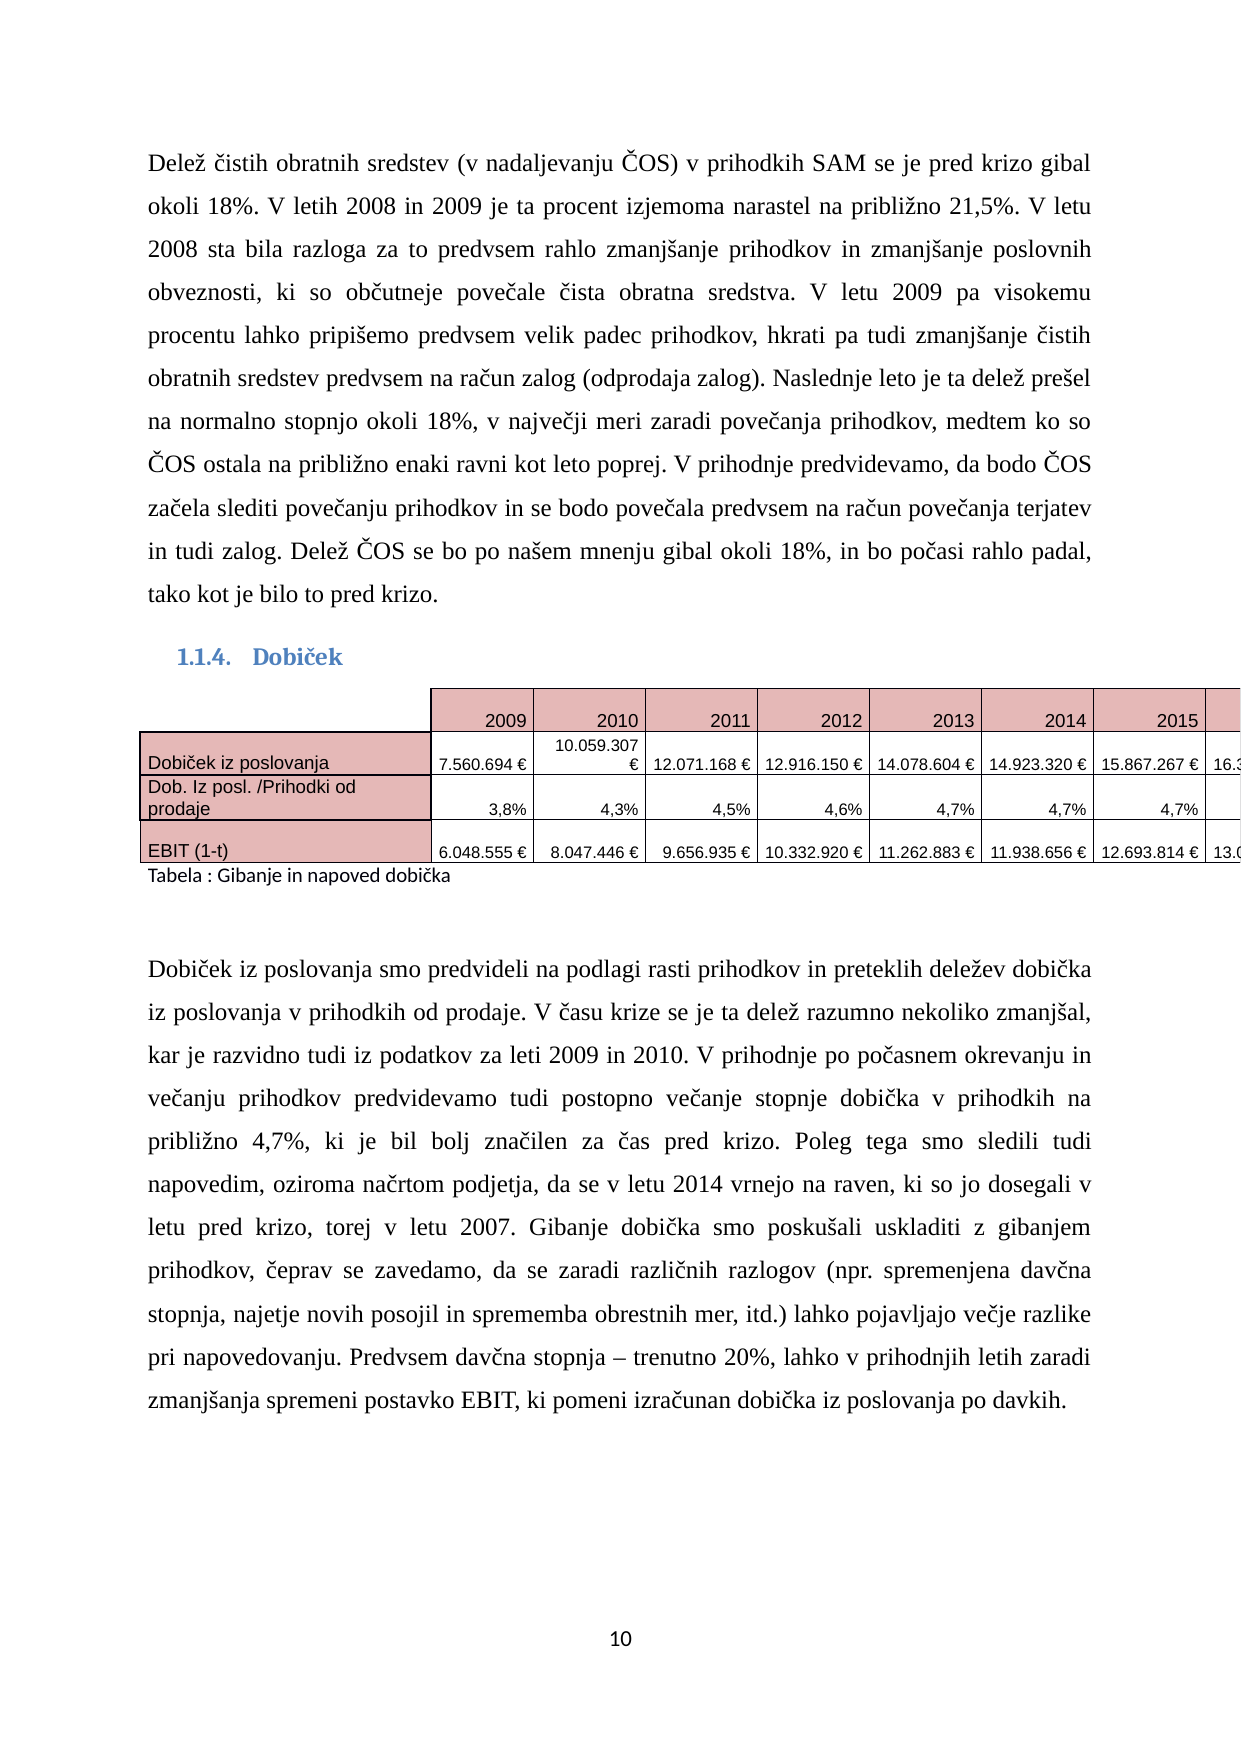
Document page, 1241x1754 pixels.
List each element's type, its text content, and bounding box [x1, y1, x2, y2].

table_cell 3,8% [432, 775, 533, 819]
subtitle Dobiček [177, 643, 1093, 672]
table_header [140, 688, 430, 731]
table_header 2016 [1206, 689, 1240, 731]
table_cell 11.262.883 € [870, 820, 981, 862]
table_cell 10.332.920 € [758, 820, 869, 862]
table_header 2011 [646, 689, 757, 731]
text Delež čistih obratnih sredstev (v nadaljevanju ČOS) v prihodkih SAM se je pred krizo gibal okoli 18%. V letih 2008 in 2009 je ta procent izjemoma narastel na približno 21,5%. V letu 2008 sta bila razloga za to predvsem rahlo zmanjšanje prihodkov in zmanjšanje poslovnih obveznosti, ki so občutneje povečale čista obratna sredstva. V letu 2009 pa visokemu procentu lahko pripišemo predvsem velik padec prihodkov, hkrati pa tudi zmanjšanje čistih obratnih sredstev predvsem na račun zalog (odprodaja zalog). Naslednje leto je ta delež prešel na normalno stopnjo okoli 18%, v največji meri zaradi povečanja prihodkov, medtem ko so ČOS ostala na približno enaki ravni kot leto poprej. V prihodnje predvidevamo, da bodo ČOS začela slediti povečanju prihodkov in se bodo povečala predvsem na račun povečanja terjatev in tudi zalog. Delež ČOS se bo po našem mnenju gibal okoli 18%, in bo počasi rahlo padal, tako kot je bilo to pred krizo. [148, 148, 1093, 608]
table_cell 9.656.935 € [646, 820, 757, 862]
table_cell Dob. Iz posl. /Prihodki od prodaje [141, 776, 430, 819]
text Dobiček iz poslovanja smo predvideli na podlagi rasti prihodkov in preteklih deležev dobička iz poslovanja v prihodkih od prodaje. V času krize se je ta delež razumno nekoliko zmanjšal, kar je razvidno tudi iz podatkov za leti 2009 in 2010. V prihodnje po počasnem okrevanju in večanju prihodkov predvidevamo tudi postopno večanje stopnje dobička v prihodkih na približno 4,7%, ki je bil bolj značilen za čas pred krizo. Poleg tega smo sledili tudi napovedim, oziroma načrtom podjetja, da se v letu 2014 vrnejo na raven, ki so jo dosegali v letu pred krizo, torej v letu 2007. Gibanje dobička smo poskušali uskladiti z gibanjem prihodkov, čeprav se zavedamo, da se zaradi različnih razlogov (npr. spremenjena davčna stopnja, najetje novih posojil in sprememba obrestnih mer, itd.) lahko pojavljajo večje razlike pri napovedovanju. Predvsem davčna stopnja – trenutno 20%, lahko v prihodnjih letih zaradi zmanjšanja spremeni postavko EBIT, ki pomeni izračunan dobička iz poslovanja po davkih. [148, 954, 1093, 1414]
table_header 2014 [982, 689, 1093, 731]
table_cell 12.071.168 € [646, 732, 757, 774]
table_header 2013 [870, 689, 981, 731]
table_cell 4,7% [870, 775, 981, 819]
table_header 2010 [534, 689, 645, 731]
table_cell 7.560.694 € [432, 732, 533, 774]
table_cell 16.343.285 € [1206, 732, 1240, 774]
table_header 2015 [1094, 689, 1205, 731]
text Tabela : Gibanje in napoved dobička [148, 863, 1093, 888]
table_cell 11.938.656 € [982, 820, 1093, 862]
table_cell 4,5% [646, 775, 757, 819]
table_cell 4,6% [758, 775, 869, 819]
table_cell 15.867.267 € [1094, 732, 1205, 774]
table_cell 12.693.814 € [1094, 820, 1205, 862]
table_cell 14.923.320 € [982, 732, 1093, 774]
table_cell 12.916.150 € [758, 732, 869, 774]
table_cell EBIT (1-t) [141, 821, 431, 862]
table_cell 8.047.446 € [534, 820, 645, 862]
table_cell 4,3% [534, 775, 645, 819]
table_header 2012 [758, 689, 869, 731]
table_cell 14.078.604 € [870, 732, 981, 774]
table_cell 4,7% [1206, 775, 1240, 819]
table_cell 10.059.307 € [534, 732, 645, 774]
table_cell 13.074.628 € [1206, 820, 1240, 862]
table_cell 6.048.555 € [432, 820, 533, 862]
table_cell Dobiček iz poslovanja [141, 733, 430, 774]
table_header 2009 [432, 689, 533, 731]
table_cell 4,7% [1094, 775, 1205, 819]
table_cell 4,7% [982, 775, 1093, 819]
